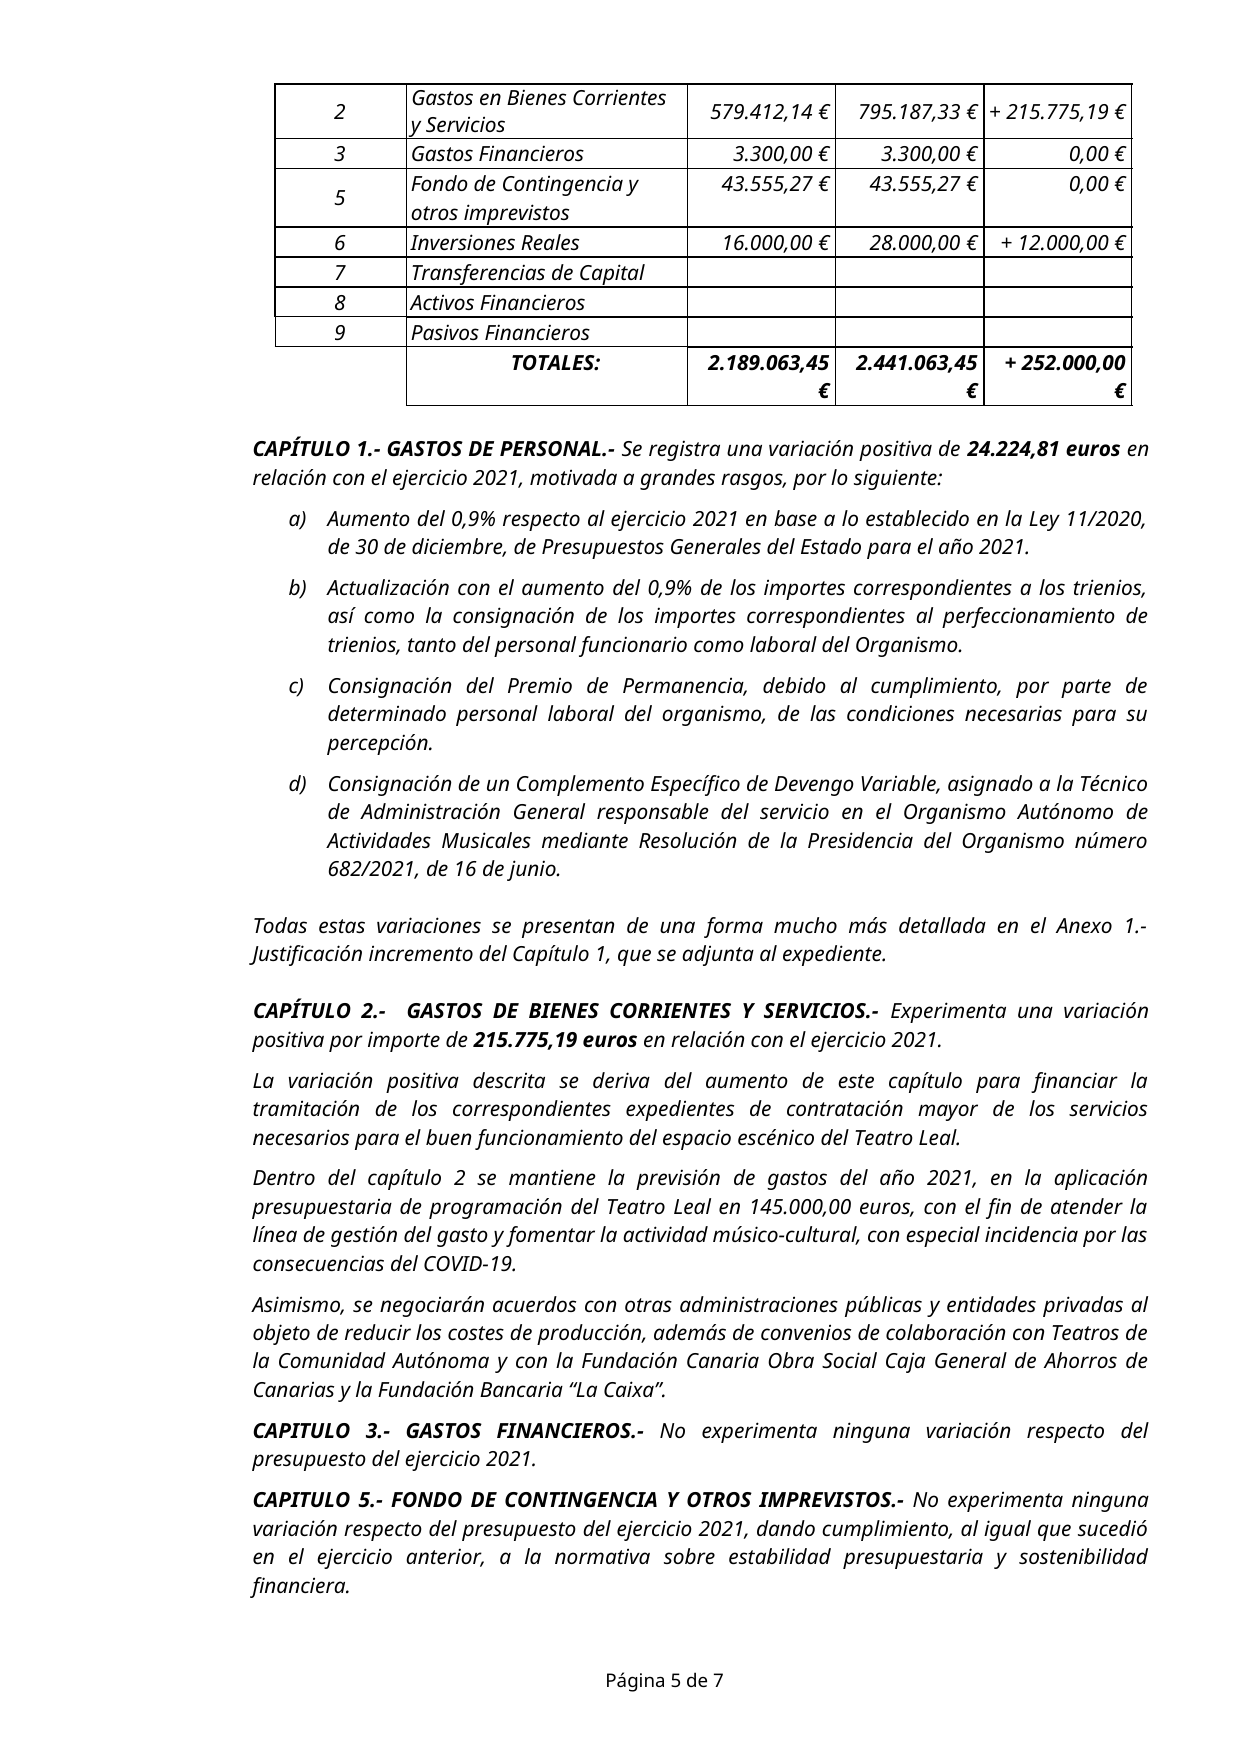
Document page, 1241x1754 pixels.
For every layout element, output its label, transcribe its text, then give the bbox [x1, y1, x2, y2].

table_cell 2.189.063,45 € [688, 348, 835, 404]
list Consignación de un Complemento Específico de Devengo Variable, asignado a la Técnico de Administración General responsable del servicio en el Organismo Autónomo de Actividades Musicales mediante Resolución de la Presidencia del Organismo número 682/2021, de 16 de junio. [288, 769, 1152, 883]
table_cell Activos Financieros [407, 288, 687, 316]
table_cell Gastos en Bienes Corrientes y Servicios [407, 85, 687, 138]
table_cell + 252.000,00 € [985, 348, 1131, 404]
table_cell Fondo de Contingencia y otros imprevistos [407, 169, 687, 226]
table_cell [836, 288, 983, 316]
table_cell [985, 288, 1131, 316]
table_cell [836, 318, 983, 346]
table_cell [688, 288, 835, 316]
text CAPÍTULO 1.- GASTOS DE PERSONAL.- Se registra una variación positiva de 24.224,81 euros en relación con el ejercicio 2021, motivada a grandes rasgos, por lo siguiente: [252, 434, 1152, 491]
table_cell 0,00 € [985, 169, 1131, 226]
table_cell 3.300,00 € [688, 139, 835, 168]
table_cell 43.555,27 € [688, 169, 835, 226]
table_cell [688, 258, 835, 286]
table_cell 2 [276, 85, 406, 138]
table_cell 7 [276, 258, 406, 286]
table_cell 579.412,14 € [688, 85, 835, 138]
text Dentro del capítulo 2 se mantiene la previsión de gastos del año 2021, en la aplicación presupuestaria de programación del Teatro Leal en 145.000,00 euros, con el fin de atender la línea de gestión del gasto y fomentar la actividad músico-cultural, con especial incidencia por las consecuencias del COVID-19. [252, 1163, 1152, 1277]
table_cell 6 [276, 228, 406, 256]
text CAPITULO 5.- FONDO DE CONTINGENCIA Y OTROS IMPREVISTOS.- No experimenta ninguna variación respecto del presupuesto del ejercicio 2021, dando cumplimiento, al igual que sucedió en el ejercicio anterior, a la normativa sobre estabilidad presupuestaria y sostenibilidad financiera. [252, 1485, 1152, 1599]
table_cell [985, 258, 1131, 286]
table_cell 3.300,00 € [836, 139, 983, 168]
table_cell 8 [276, 288, 406, 316]
text CAPITULO 3.- GASTOS FINANCIEROS.- No experimenta ninguna variación respecto del presupuesto del ejercicio 2021. [252, 1416, 1152, 1473]
table_cell 16.000,00 € [688, 228, 835, 256]
list Aumento del 0,9% respecto al ejercicio 2021 en base a lo establecido en la Ley 11/2020, de 30 de diciembre, de Presupuestos Generales del Estado para el año 2021. [288, 504, 1152, 561]
table_cell 3 [276, 139, 406, 168]
list Actualización con el aumento del 0,9% de los importes correspondientes a los trienios, así como la consignación de los importes correspondientes al perfeccionamiento de trienios, tanto del personal funcionario como laboral del Organismo. [288, 573, 1152, 658]
table_cell [985, 318, 1131, 346]
table_cell + 215.775,19 € [985, 85, 1131, 138]
table_cell 9 [276, 317, 406, 346]
text CAPÍTULO 2.- GASTOS DE BIENES CORRIENTES Y SERVICIOS.- Experimenta una variación positiva por importe de 215.775,19 euros en relación con el ejercicio 2021. [252, 996, 1152, 1053]
table_cell 28.000,00 € [836, 228, 983, 256]
text Asimismo, se negociarán acuerdos con otras administraciones públicas y entidades privadas al objeto de reducir los costes de producción, además de convenios de colaboración con Teatros de la Comunidad Autónoma y con la Fundación Canaria Obra Social Caja General de Ahorros de Canarias y la Fundación Bancaria “La Caixa”. [252, 1290, 1152, 1403]
table_cell Pasivos Financieros [407, 318, 687, 346]
table_cell [688, 318, 835, 346]
table_cell 43.555,27 € [836, 169, 983, 226]
table_cell + 12.000,00 € [985, 228, 1131, 256]
table_cell Transferencias de Capital [407, 258, 687, 286]
table_cell [836, 258, 983, 286]
table_cell 5 [276, 169, 406, 226]
text La variación positiva descrita se deriva del aumento de este capítulo para financiar la tramitación de los correspondientes expedientes de contratación mayor de los servicios necesarios para el buen funcionamiento del espacio escénico del Teatro Leal. [252, 1066, 1152, 1151]
table_cell 795.187,33 € [836, 85, 983, 138]
table_cell Inversiones Reales [407, 228, 687, 256]
table_cell [275, 347, 406, 404]
table_cell TOTALES: [407, 347, 687, 404]
list Consignación del Premio de Permanencia, debido al cumplimiento, por parte de determinado personal laboral del organismo, de las condiciones necesarias para su percepción. [288, 671, 1152, 756]
text Todas estas variaciones se presentan de una forma mucho más detallada en el Anexo 1.- Justificación incremento del Capítulo 1, que se adjunta al expediente. [252, 911, 1152, 968]
table_cell Gastos Financieros [407, 139, 687, 168]
table_cell 2.441.063,45 € [836, 348, 983, 404]
table_cell 0,00 € [985, 139, 1131, 168]
